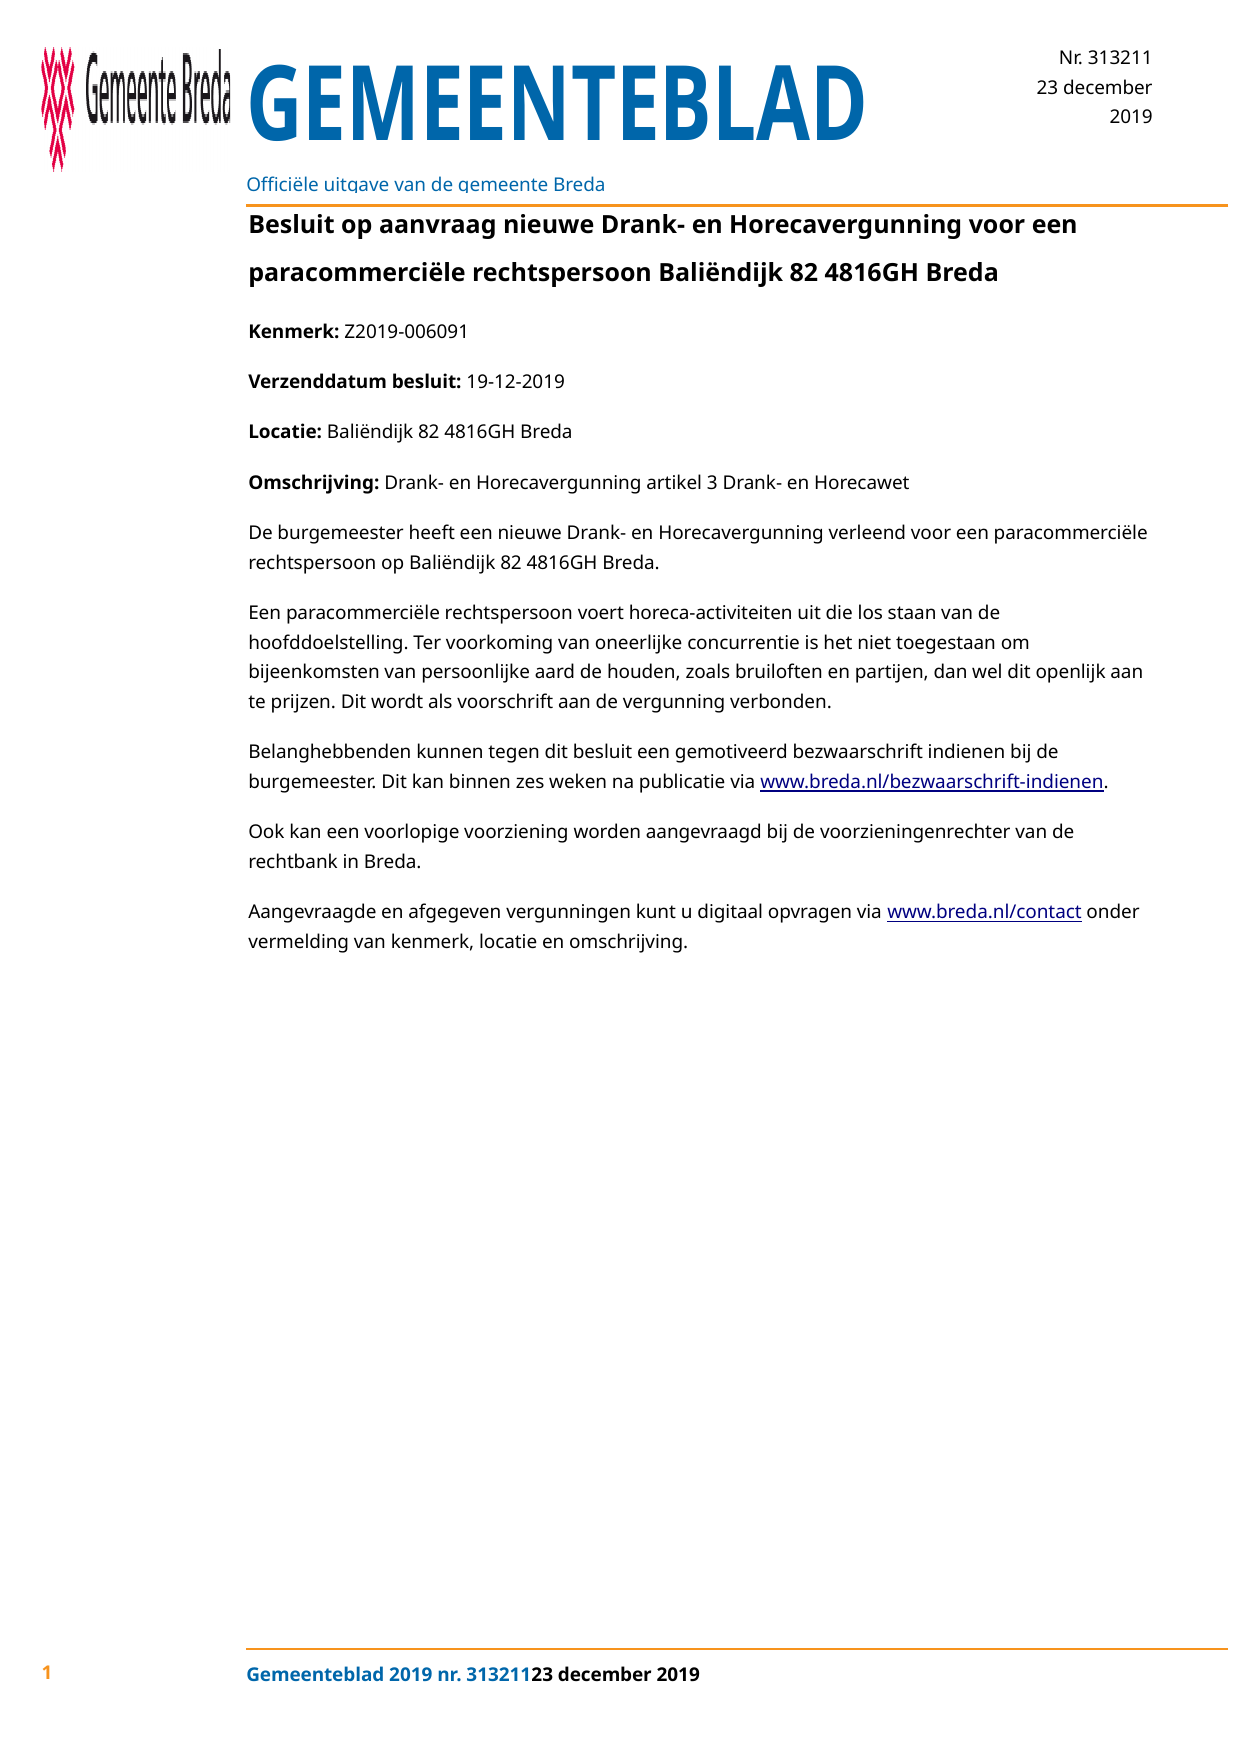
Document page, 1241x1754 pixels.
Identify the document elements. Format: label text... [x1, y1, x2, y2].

text Locatie: Baliëndijk 82 4816GH Breda [248, 419, 1152, 444]
text Omschrijving: Drank- en Horecavergunning artikel 3 Drank- en Horecawet [248, 469, 1152, 495]
picture [41, 47, 231, 172]
text Aangevraagde en afgegeven vergunningen kunt u digitaal opvragen via www.breda.nl/contact onder vermelding van kenmerk, locatie en omschrijving. [248, 899, 1152, 954]
text Verzenddatum besluit: 19-12-2019 [248, 368, 1152, 394]
text Een paracommerciële rechtspersoon voert horeca-activiteiten uit die los staan van de hoofddoelstelling. Ter voorkoming van oneerlijke concurrentie is het niet toegestaan om bijeenkomsten van persoonlijke aard de houden, zoals bruiloften en partijen, dan wel dit openlijk aan te prijzen. Dit wordt als voorschrift aan de vergunning verbonden. [248, 599, 1152, 714]
text Kenmerk: Z2019-006091 [248, 318, 1152, 344]
text Belanghebbenden kunnen tegen dit besluit een gemotiveerd bezwaarschrift indienen bij de burgemeester. Dit kan binnen zes weken na publicatie via www.breda.nl/bezwaarschrift-indienen. [248, 739, 1152, 794]
text Besluit op aanvraag nieuwe Drank- en Horecavergunning voor een paracommerciële rechtspersoon Baliëndijk 82 4816GH Breda [248, 207, 1152, 288]
text Ook kan een voorlopige voorziening worden aangevraagd bij de voorzieningenrechter van de rechtbank in Breda. [248, 819, 1152, 874]
text De burgemeester heeft een nieuwe Drank- en Horecavergunning verleend voor een paracommerciële rechtspersoon op Baliëndijk 82 4816GH Breda. [248, 519, 1152, 575]
